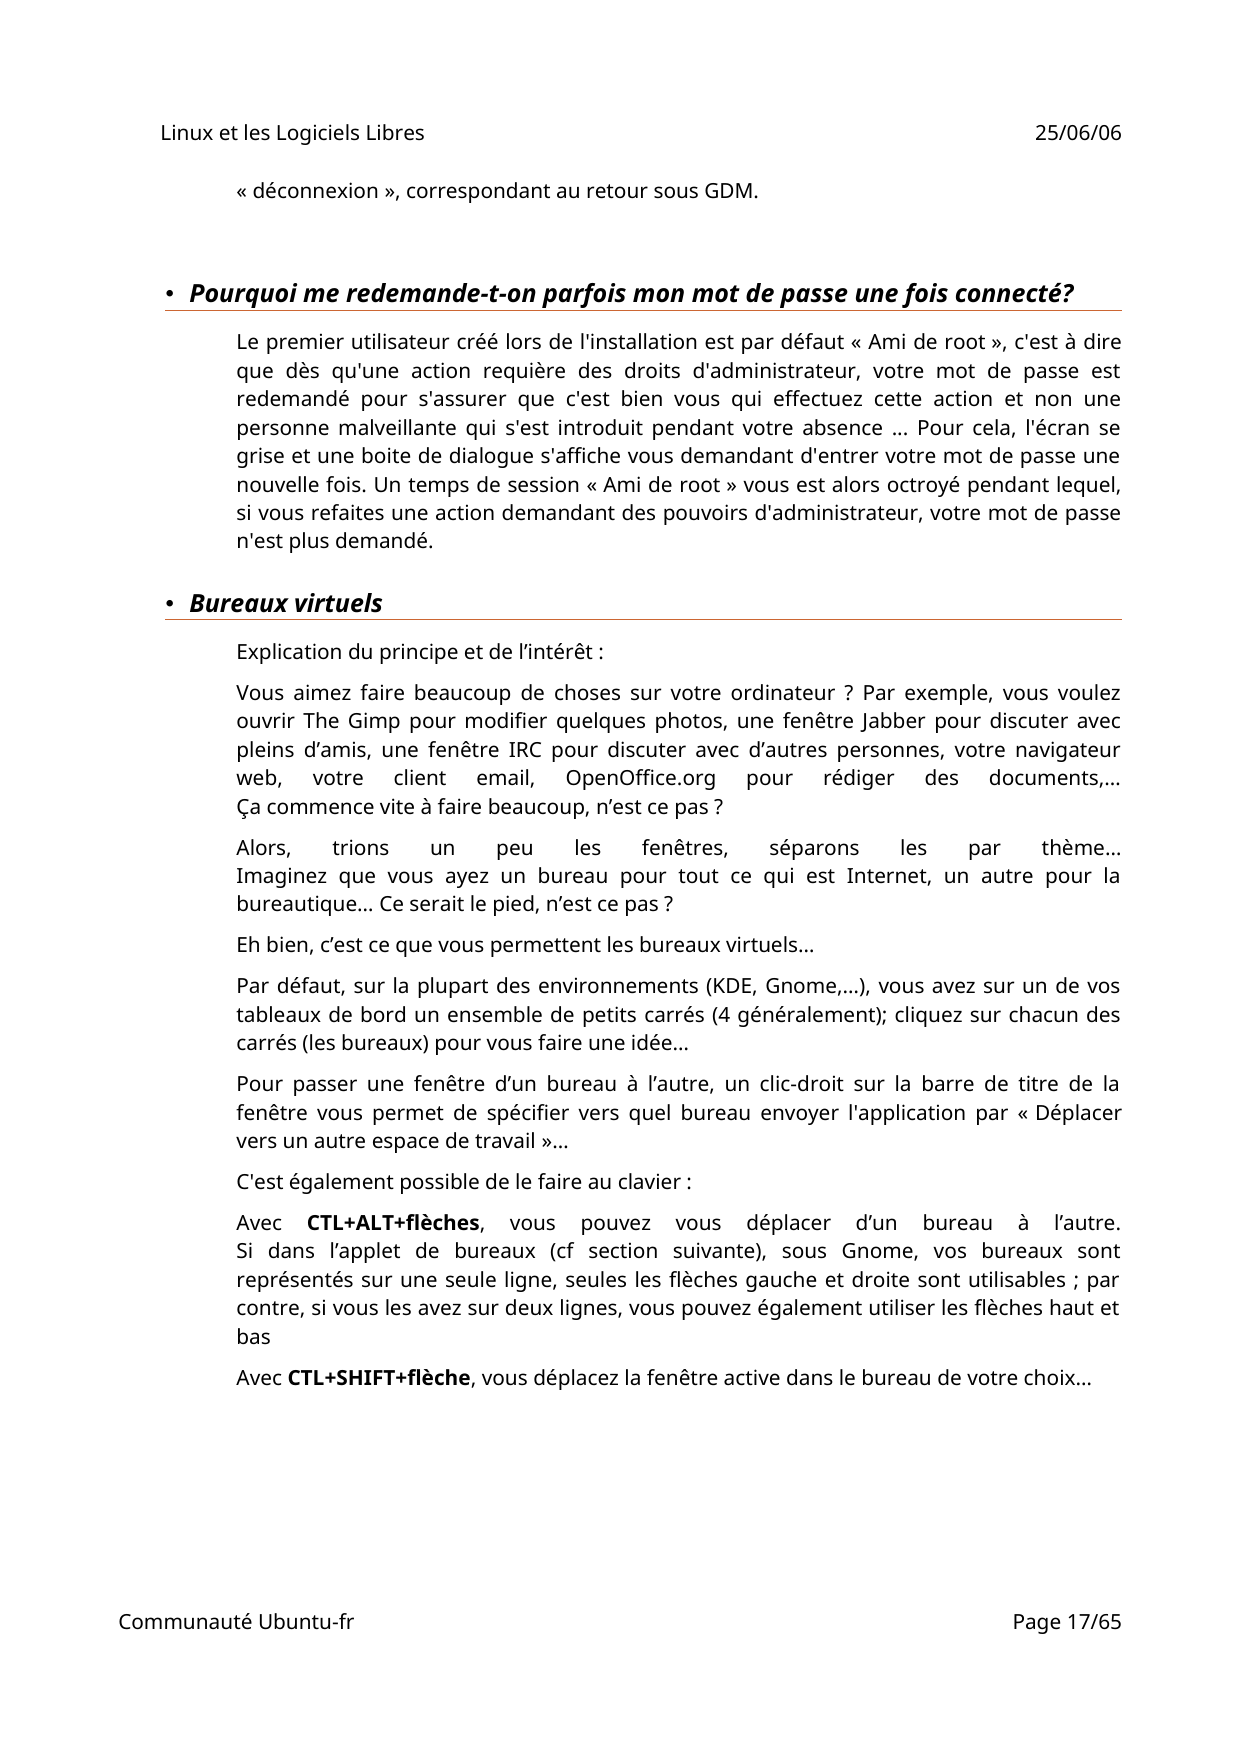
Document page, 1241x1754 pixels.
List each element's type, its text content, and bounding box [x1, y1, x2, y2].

text Pour passer une fenêtre d’un bureau à l’autre, un clic-droit sur la barre de titre de la fenêtre vous permet de spécifier vers quel bureau envoyer l'application par « Déplacer vers un autre espace de travail »… [236, 1069, 1122, 1154]
text Par défaut, sur la plupart des environnements (KDE, Gnome,…), vous avez sur un de vos tableaux de bord un ensemble de petits carrés (4 généralement); cliquez sur chacun des carrés (les bureaux) pour vous faire une idée… [236, 971, 1122, 1057]
text « déconnexion », correspondant au retour sous GDM. [236, 176, 1122, 204]
text Le premier utilisateur créé lors de l'installation est par défaut « Ami de root », c'est à dire que dès qu'une action requière des droits d'administrateur, votre mot de passe est redemandé pour s'assurer que c'est bien vous qui effectuez cette action et non une personne malveillante qui s'est introduit pendant votre absence ... Pour cela, l'écran se grise et une boite de dialogue s'affiche vous demandant d'entrer votre mot de passe une nouvelle fois. Un temps de session « Ami de root » vous est alors octroyé pendant lequel, si vous refaites une action demandant des pouvoirs d'administrateur, votre mot de passe n'est plus demandé. [236, 327, 1122, 555]
text Avec CTL+ALT+flèches, vous pouvez vous déplacer d’un bureau à l’autre. Si dans l’applet de bureaux (cf section suivante), sous Gnome, vos bureaux sont représentés sur une seule ligne, seules les flèches gauche et droite sont utilisables ; par contre, si vous les avez sur deux lignes, vous pouvez également utiliser les flèches haut et bas [236, 1208, 1122, 1350]
subtitle Bureaux virtuels [165, 585, 1122, 619]
text Avec CTL+SHIFT+flèche, vous déplacez la fenêtre active dans le bureau de votre choix… [236, 1363, 1122, 1391]
text C'est également possible de le faire au clavier : [236, 1167, 1122, 1196]
text Explication du principe et de l’intérêt : [236, 637, 1122, 666]
text Vous aimez faire beaucoup de choses sur votre ordinateur ? Par exemple, vous voulez ouvrir The Gimp pour modifier quelques photos, une fenêtre Jabber pour discuter avec pleins d’amis, une fenêtre IRC pour discuter avec d’autres personnes, votre navigateur web, votre client email, OpenOffice.org pour rédiger des documents,… Ça commence vite à faire beaucoup, n’est ce pas ? [236, 678, 1122, 820]
subtitle Pourquoi me redemande-t-on parfois mon mot de passe une fois connecté? [165, 276, 1122, 310]
text Eh bien, c’est ce que vous permettent les bureaux virtuels… [236, 931, 1122, 959]
text Alors, trions un peu les fenêtres, séparons les par thème… Imaginez que vous ayez un bureau pour tout ce qui est Internet, un autre pour la bureautique… Ce serait le pied, n’est ce pas ? [236, 833, 1122, 918]
